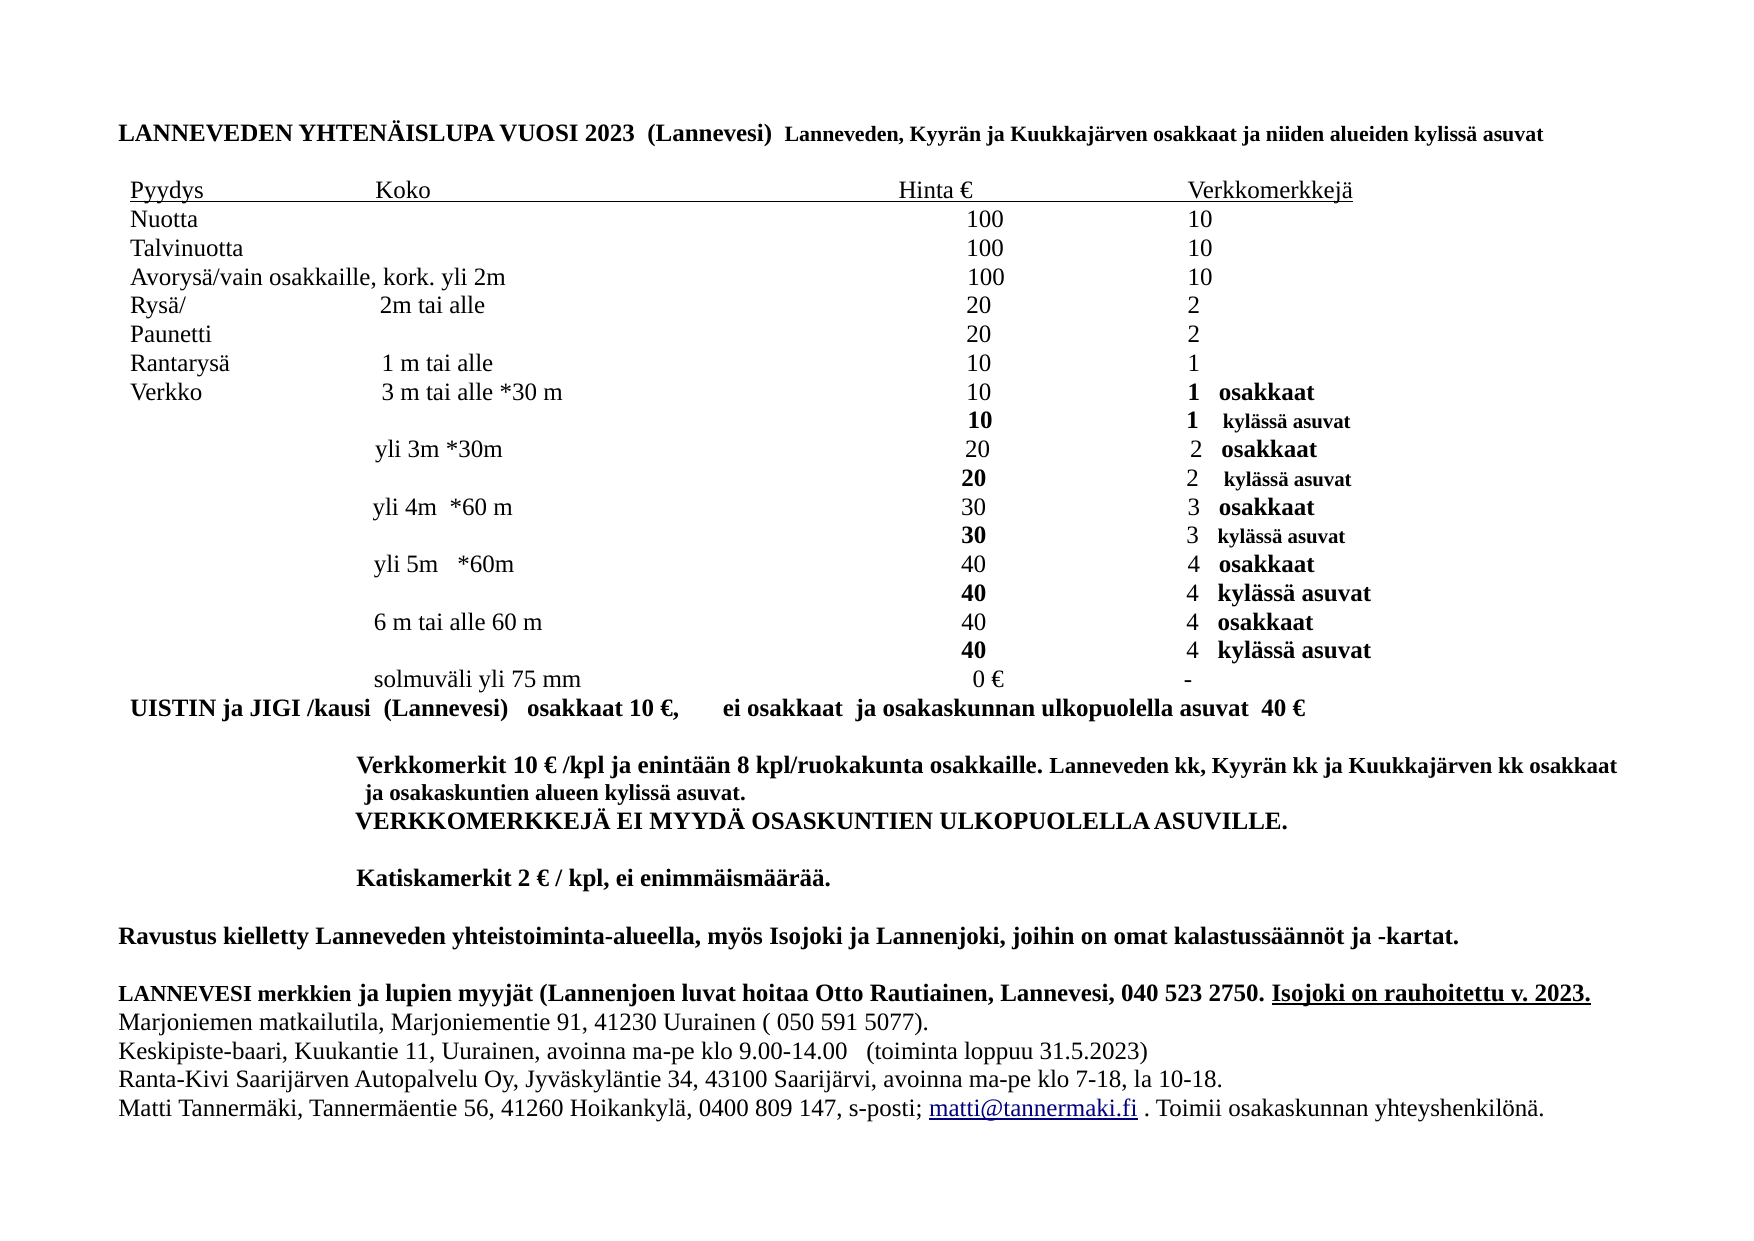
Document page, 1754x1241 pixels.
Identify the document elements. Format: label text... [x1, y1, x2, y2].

text Rysä/ 2m tai alle 20 2 [130, 291, 1636, 319]
text LANNEVEDEN YHTENÄISLUPA VUOSI 2023 (Lannevesi) Lanneveden, Kyyrän ja Kuukkajärven osakkaat ja niiden alueiden kylissä asuvat [118, 118, 1636, 147]
text Verkkomerkit 10 € /kpl ja enintään 8 kpl/ruokakunta osakkaille. Lanneveden kk, Kyyrän kk ja Kuukkajärven kk osakkaat [130, 751, 1636, 779]
text UISTIN ja JIGI /kausi (Lannevesi) osakkaat 10 €, ei osakkaat ja osakaskunnan ulkopuolella asuvat 40 € [130, 693, 1636, 722]
text Katiskamerkit 2 € / kpl, ei enimmäismäärää. [130, 863, 1636, 892]
text Matti Tannermäki, Tannermäentie 56, 41260 Hoikankylä, 0400 809 147, s-posti; matti@tannermaki.fi . Toimii osakaskunnan yhteyshenkilönä. [118, 1093, 1636, 1122]
text Ranta-Kivi Saarijärven Autopalvelu Oy, Jyväskyläntie 34, 43100 Saarijärvi, avoinna ma-pe klo 7-18, la 10-18. [118, 1064, 1636, 1093]
text 10 1 kylässä asuvat yli 3m *30m 20 2 osakkaat [130, 406, 1636, 463]
text Verkko 3 m tai alle *30 m 10 1 osakkaat [130, 377, 1636, 406]
text 6 m tai alle 60 m 40 4 osakkaat [130, 607, 1636, 636]
text 40 4 kylässä asuvat [130, 578, 1636, 607]
text solmuväli yli 75 mm 0 € - [130, 664, 1636, 693]
text VERKKOMERKKEJÄ EI MYYDÄ OSASKUNTIEN ULKOPUOLELLA ASUVILLE. [130, 806, 1636, 834]
text 20 2 kylässä asuvat [130, 463, 1636, 492]
text 40 4 kylässä asuvat [130, 636, 1636, 664]
text 30 3 kylässä asuvat [130, 521, 1636, 549]
text ja osakaskuntien alueen kylissä asuvat. [130, 779, 1636, 806]
text Keskipiste-baari, Kuukantie 11, Uurainen, avoinna ma-pe klo 9.00-14.00 (toiminta loppuu 31.5.2023) [118, 1036, 1636, 1064]
text Ravustus kielletty Lanneveden yhteistoiminta-alueella, myös Isojoki ja Lannenjoki, joihin on omat kalastussäännöt ja -kartat. [118, 921, 1636, 949]
text Nuotta 100 10 [130, 204, 1636, 233]
text Marjoniemen matkailutila, Marjoniementie 91, 41230 Uurainen ( 050 591 5077). [118, 1007, 1636, 1036]
text Pyydys Koko Hinta € Verkkomerkkejä [130, 176, 1636, 204]
text LANNEVESI merkkien ja lupien myyjät (Lannenjoen luvat hoitaa Otto Rautiainen, Lannevesi, 040 523 2750. Isojoki on rauhoitettu v. 2023. [118, 978, 1636, 1007]
text yli 4m *60 m 30 3 osakkaat [130, 492, 1636, 521]
text Talvinuotta 100 10 [130, 233, 1636, 262]
text Rantarysä 1 m tai alle 10 1 [130, 348, 1636, 377]
text Paunetti 20 2 [130, 319, 1636, 348]
text Avorysä/vain osakkaille, kork. yli 2m 100 10 [130, 262, 1636, 291]
text yli 5m *60m 40 4 osakkaat [130, 549, 1636, 578]
